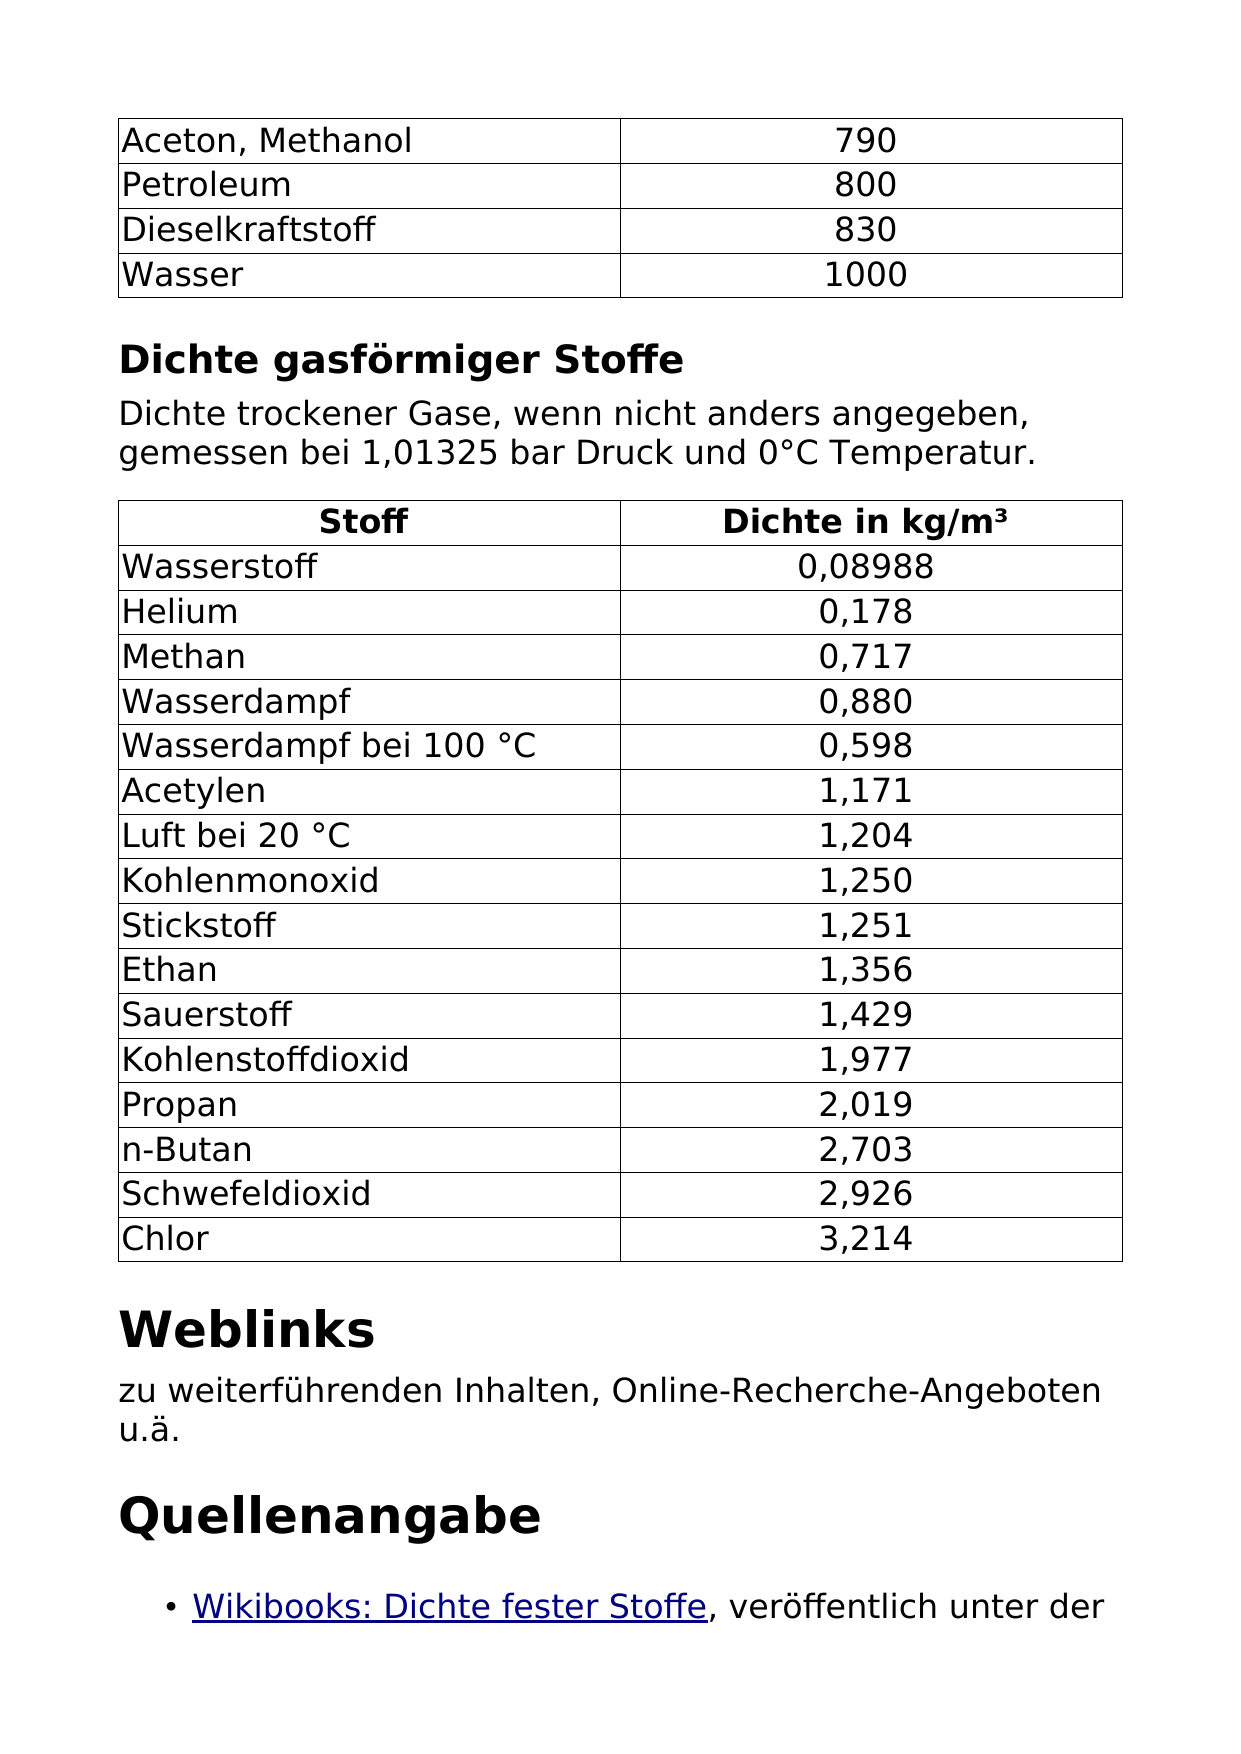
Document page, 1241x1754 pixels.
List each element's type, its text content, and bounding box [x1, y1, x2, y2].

table_header Stoff [119, 501, 620, 545]
table_cell Dieselkraftstoff [119, 209, 620, 252]
table_cell Propan [119, 1083, 620, 1127]
list Wikibooks: Dichte fester Stoffe, veröffentlich unter der [177, 1587, 1122, 1626]
table_cell 790 [621, 119, 1122, 163]
table_cell 3,214 [621, 1218, 1122, 1261]
text Dichte trockener Gase, wenn nicht anders angegeben, gemessen bei 1,01325 bar Druck und 0°C Temperatur. [118, 395, 1122, 473]
table_cell 1,204 [621, 815, 1122, 858]
subtitle Dichte gasförmiger Stoffe [118, 337, 1122, 382]
table_cell 1,251 [621, 904, 1122, 948]
table_cell 1,429 [621, 994, 1122, 1037]
table_cell Helium [119, 591, 620, 634]
table_cell 0,717 [621, 635, 1122, 679]
table_cell Kohlenmonoxid [119, 859, 620, 903]
table_cell 1000 [621, 254, 1122, 297]
table_cell Wasserdampf bei 100 °C [119, 725, 620, 769]
table_cell Aceton, Methanol [119, 119, 620, 163]
table_cell 1,356 [621, 949, 1122, 993]
table_cell 2,926 [621, 1173, 1122, 1217]
table_cell 1,171 [621, 770, 1122, 813]
table_cell Acetylen [119, 770, 620, 813]
table_cell Chlor [119, 1218, 620, 1261]
table_cell Sauerstoff [119, 994, 620, 1037]
table_cell Wasserstoff [119, 546, 620, 589]
table_cell Petroleum [119, 164, 620, 208]
table_cell 1,977 [621, 1039, 1122, 1082]
table_cell 0,178 [621, 591, 1122, 634]
table_cell Stickstoff [119, 904, 620, 948]
table_cell 800 [621, 164, 1122, 208]
table_cell 1,250 [621, 859, 1122, 903]
subtitle Weblinks [118, 1301, 1122, 1359]
table_cell 0,08988 [621, 546, 1122, 589]
table_cell Luft bei 20 °C [119, 815, 620, 858]
table_cell Kohlenstoffdioxid [119, 1039, 620, 1082]
subtitle Quellenangabe [118, 1487, 1122, 1545]
table_cell 2,019 [621, 1083, 1122, 1127]
table_cell 830 [621, 209, 1122, 252]
table_cell Methan [119, 635, 620, 679]
table_cell 2,703 [621, 1128, 1122, 1172]
table_cell 0,880 [621, 680, 1122, 724]
table_cell n-Butan [119, 1128, 620, 1172]
table_cell Ethan [119, 949, 620, 993]
table_cell Wasserdampf [119, 680, 620, 724]
table_cell Schwefeldioxid [119, 1173, 620, 1217]
text zu weiterführenden Inhalten, Online-Recherche-Angeboten u.ä. [118, 1372, 1122, 1450]
table_cell Wasser [119, 254, 620, 297]
table_cell 0,598 [621, 725, 1122, 769]
table_header Dichte in kg/m³ [621, 501, 1122, 545]
